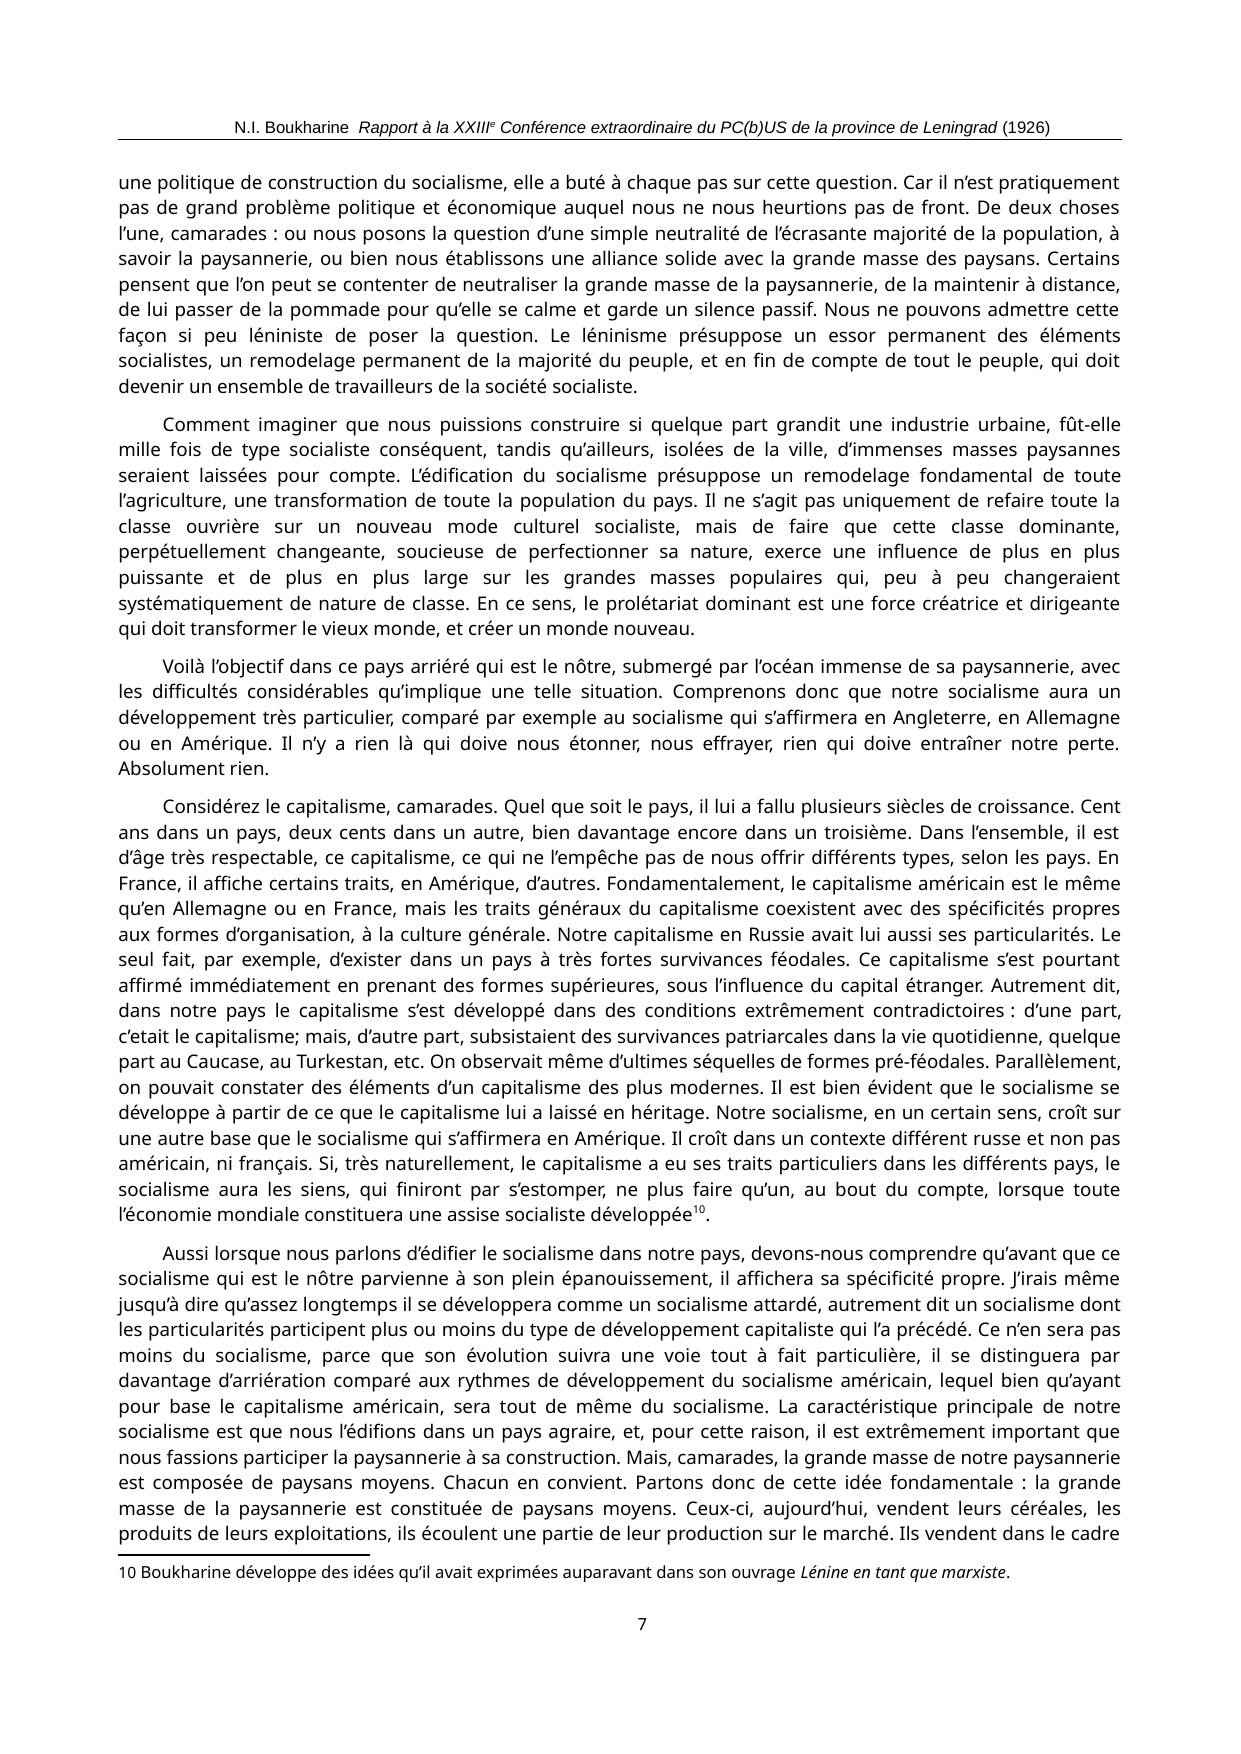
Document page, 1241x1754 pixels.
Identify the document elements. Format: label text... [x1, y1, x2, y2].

text Comment imaginer que nous puissions construire si quelque part grandit une industrie urbaine, fût-elle mille fois de type socialiste conséquent, tandis qu’ailleurs, isolées de la ville, d’immenses masses paysannes seraient laissées pour compte. L’édification du socialisme présuppose un remodelage fondamental de toute l’agriculture, une transformation de toute la population du pays. Il ne s’agit pas uniquement de refaire toute la classe ouvrière sur un nouveau mode culturel socialiste, mais de faire que cette classe dominante, perpétuellement changeante, soucieuse de perfectionner sa nature, exerce une influence de plus en plus puissante et de plus en plus large sur les grandes masses populaires qui, peu à peu changeraient systématiquement de nature de classe. En ce sens, le prolétariat dominant est une force créatrice et dirigeante qui doit transformer le vieux monde, et créer un monde nouveau. [118, 411, 1122, 641]
text une politique de construction du socialisme, elle a buté à chaque pas sur cette question. Car il n’est pratiquement pas de grand problème politique et économique auquel nous ne nous heurtions pas de front. De deux choses l’une, camarades : ou nous posons la question d’une simple neutralité de l’écrasante majorité de la population, à savoir la paysannerie, ou bien nous établissons une alliance solide avec la grande masse des paysans. Certains pensent que l’on peut se contenter de neutraliser la grande masse de la paysannerie, de la maintenir à distance, de lui passer de la pommade pour qu’elle se calme et garde un silence passif. Nous ne pouvons admettre cette façon si peu léniniste de poser la question. Le léninisme présuppose un essor permanent des éléments socialistes, un remodelage permanent de la majorité du peuple, et en fin de compte de tout le peuple, qui doit devenir un ensemble de travailleurs de la société socialiste. [118, 169, 1122, 399]
text Aussi lorsque nous parlons d’édifier le socialisme dans notre pays, devons-nous comprendre qu’avant que ce socialisme qui est le nôtre parvienne à son plein épanouissement, il affichera sa spécificité propre. J’irais même jusqu’à dire qu’assez longtemps il se développera comme un socialisme attardé, autrement dit un socialisme dont les particularités participent plus ou moins du type de développement capitaliste qui l’a précédé. Ce n’en sera pas moins du socialisme, parce que son évolution suivra une voie tout à fait particulière, il se distinguera par davantage d’arriération comparé aux rythmes de développement du socialisme américain, lequel bien qu’ayant pour base le capitalisme américain, sera tout de même du socialisme. La caractéristique principale de notre socialisme est que nous l’édifions dans un pays agraire, et, pour cette raison, il est extrêmement important que nous fassions participer la paysannerie à sa construction. Mais, camarades, la grande masse de notre paysannerie est composée de paysans moyens. Chacun en convient. Partons donc de cette idée fondamentale : la grande masse de la paysannerie est constituée de paysans moyens. Ceux-ci, aujourd’hui, vendent leurs céréales, les produits de leurs exploitations, ils écoulent une partie de leur production sur le marché. Ils vendent dans le cadre [118, 1240, 1122, 1546]
text Voilà l’objectif dans ce pays arriéré qui est le nôtre, submergé par l’océan immense de sa paysannerie, avec les difficultés considérables qu’implique une telle situation. Comprenons donc que notre socialisme aura un développement très particulier, comparé par exemple au socialisme qui s’affirmera en Angleterre, en Allemagne ou en Amérique. Il n’y a rien là qui doive nous étonner, nous effrayer, rien qui doive entraîner notre perte. Absolument rien. [118, 653, 1122, 781]
text Considérez le capitalisme, camarades. Quel que soit le pays, il lui a fallu plusieurs siècles de croissance. Cent ans dans un pays, deux cents dans un autre, bien davantage encore dans un troisième. Dans l’ensemble, il est d’âge très respectable, ce capitalisme, ce qui ne l’empêche pas de nous offrir différents types, selon les pays. En France, il affiche certains traits, en Amérique, d’autres. Fondamentalement, le capitalisme américain est le même qu’en Allemagne ou en France, mais les traits généraux du capitalisme coexistent avec des spécificités propres aux formes d’organisation, à la culture générale. Notre capitalisme en Russie avait lui aussi ses particularités. Le seul fait, par exemple, d’exister dans un pays à très fortes survivances féodales. Ce capitalisme s’est pourtant affirmé immédiatement en prenant des formes supérieures, sous l’influence du capital étranger. Autrement dit, dans notre pays le capitalisme s’est développé dans des conditions extrêmement contradictoires : d’une part, c’etait le capitalisme; mais, d’autre part, subsistaient des survivances patriarcales dans la vie quotidienne, quelque part au Caucase, au Turkestan, etc. On observait même d’ultimes séquelles de formes pré-féodales. Parallèlement, on pouvait constater des éléments d’un capitalisme des plus modernes. Il est bien évident que le socialisme se développe à partir de ce que le capitalisme lui a laissé en héritage. Notre socialisme, en un certain sens, croît sur une autre base que le socialisme qui s’affirmera en Amérique. Il croît dans un contexte différent russe et non pas américain, ni français. Si, très naturellement, le capitalisme a eu ses traits particuliers dans les différents pays, le socialisme aura les siens, qui finiront par s’estomper, ne plus faire qu’un, au bout du compte, lorsque toute l’économie mondiale constituera une assise socialiste développée. [118, 793, 1122, 1227]
text Boukharine développe des idées qu’il avait exprimées auparavant dans son ouvrage Lénine en tant que marxiste. [118, 1561, 1122, 1583]
